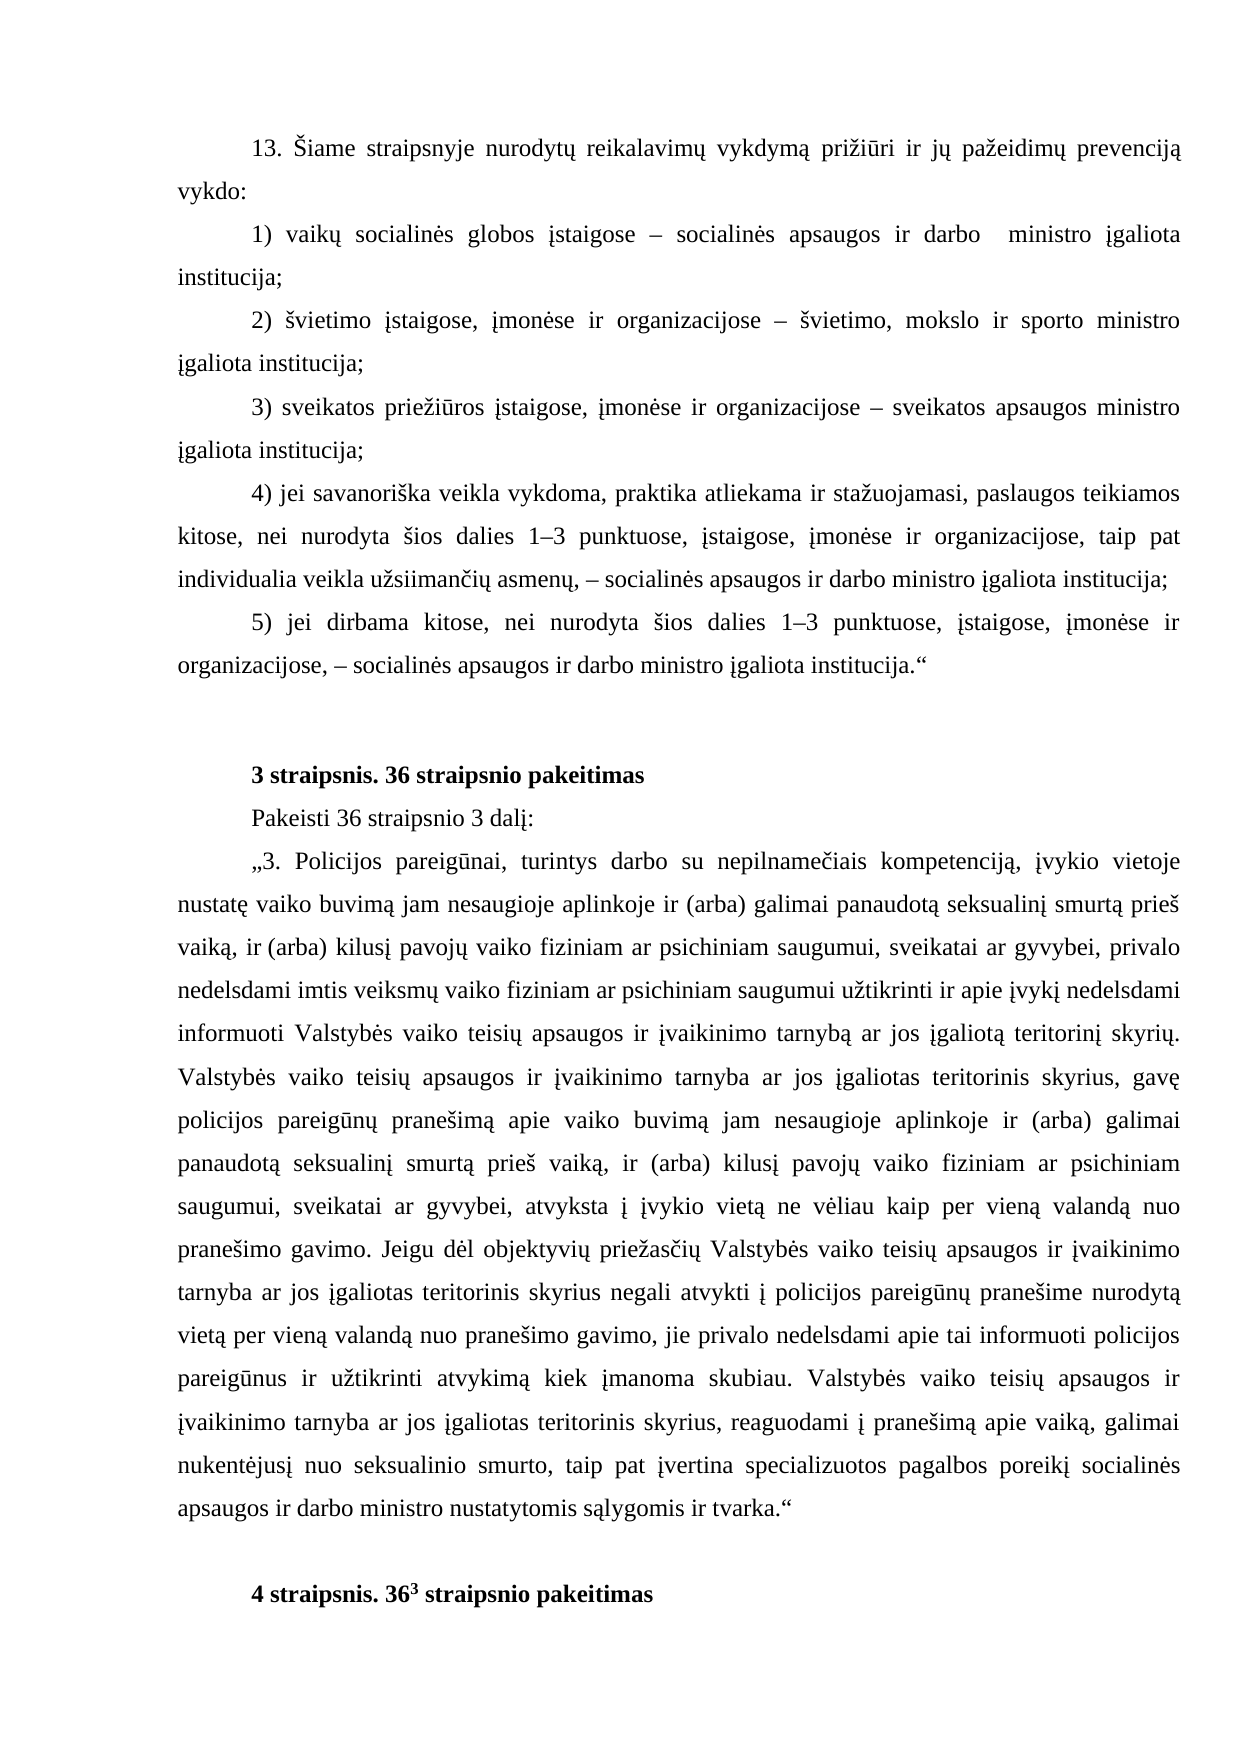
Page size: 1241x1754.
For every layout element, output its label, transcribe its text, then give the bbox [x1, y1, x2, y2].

text 1) vaikų socialinės globos įstaigose – socialinės apsaugos ir darbo ministro įgaliota institucija; [177, 219, 1181, 291]
text 4 straipsnis. 363 straipsnio pakeitimas [177, 1579, 1181, 1608]
text 2) švietimo įstaigose, įmonėse ir organizacijose – švietimo, mokslo ir sporto ministro įgaliota institucija; [177, 305, 1181, 377]
text Pakeisti 36 straipsnio 3 dalį: [177, 803, 1181, 832]
text 3) sveikatos priežiūros įstaigose, įmonėse ir organizacijose – sveikatos apsaugos ministro įgaliota institucija; [177, 392, 1181, 463]
text 13. Šiame straipsnyje nurodytų reikalavimų vykdymą prižiūri ir jų pažeidimų prevenciją vykdo: [177, 133, 1181, 205]
text „3. Policijos pareigūnai, turintys darbo su nepilnamečiais kompetenciją, įvykio vietoje nustatę vaiko buvimą jam nesaugioje aplinkoje ir (arba) galimai panaudotą seksualinį smurtą prieš vaiką, ir (arba) kilusį pavojų vaiko fiziniam ar psichiniam saugumui, sveikatai ar gyvybei, privalo nedelsdami imtis veiksmų vaiko fiziniam ar psichiniam saugumui užtikrinti ir apie įvykį nedelsdami informuoti Valstybės vaiko teisių apsaugos ir įvaikinimo tarnybą ar jos įgaliotą teritorinį skyrių. Valstybės vaiko teisių apsaugos ir įvaikinimo tarnyba ar jos įgaliotas teritorinis skyrius, gavę policijos pareigūnų pranešimą apie vaiko buvimą jam nesaugioje aplinkoje ir (arba) galimai panaudotą seksualinį smurtą prieš vaiką, ir (arba) kilusį pavojų vaiko fiziniam ar psichiniam saugumui, sveikatai ar gyvybei, atvyksta į įvykio vietą ne vėliau kaip per vieną valandą nuo pranešimo gavimo. Jeigu dėl objektyvių priežasčių Valstybės vaiko teisių apsaugos ir įvaikinimo tarnyba ar jos įgaliotas teritorinis skyrius negali atvykti į policijos pareigūnų pranešime nurodytą vietą per vieną valandą nuo pranešimo gavimo, jie privalo nedelsdami apie tai informuoti policijos pareigūnus ir užtikrinti atvykimą kiek įmanoma skubiau. Valstybės vaiko teisių apsaugos ir įvaikinimo tarnyba ar jos įgaliotas teritorinis skyrius, reaguodami į pranešimą apie vaiką, galimai nukentėjusį nuo seksualinio smurto, taip pat įvertina specializuotos pagalbos poreikį socialinės apsaugos ir darbo ministro nustatytomis sąlygomis ir tvarka.“ [177, 846, 1181, 1522]
text 4) jei savanoriška veikla vykdoma, praktika atliekama ir stažuojamasi, paslaugos teikiamos kitose, nei nurodyta šios dalies 1–3 punktuose, įstaigose, įmonėse ir organizacijose, taip pat individualia veikla užsiimančių asmenų, – socialinės apsaugos ir darbo ministro įgaliota institucija; [177, 478, 1181, 593]
text 5) jei dirbama kitose, nei nurodyta šios dalies 1–3 punktuose, įstaigose, įmonėse ir organizacijose, – socialinės apsaugos ir darbo ministro įgaliota institucija.“ [177, 607, 1181, 679]
text 3 straipsnis. 36 straipsnio pakeitimas [177, 760, 1181, 788]
